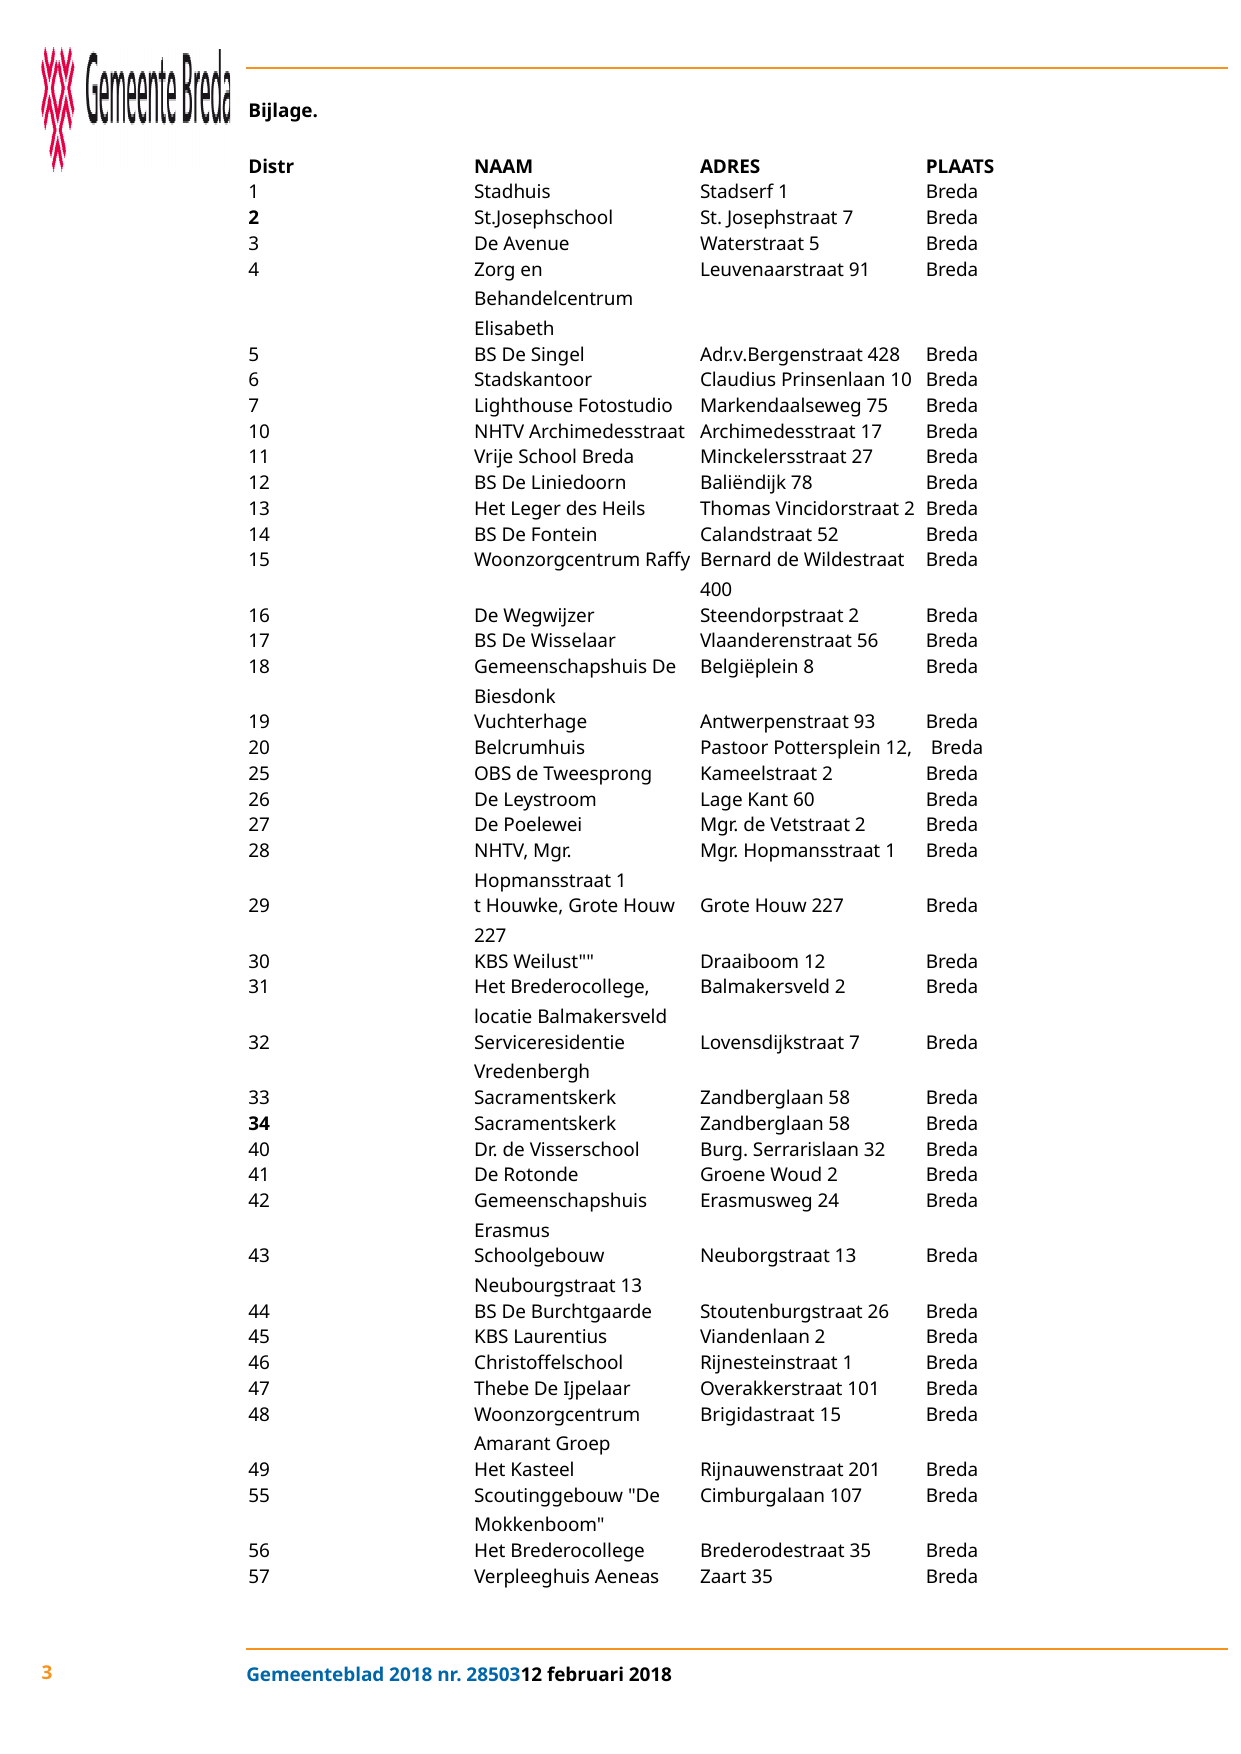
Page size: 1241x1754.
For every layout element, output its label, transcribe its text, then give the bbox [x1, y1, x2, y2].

table_cell Draaiboom 12 [700, 948, 926, 974]
table_cell BS De Singel [474, 341, 700, 367]
table_cell De Poelewei [474, 812, 700, 837]
table_cell 44 [248, 1298, 474, 1324]
table_cell Breda [926, 786, 1152, 812]
table_cell De Leystroom [474, 786, 700, 812]
table_cell Stadserf 1 [700, 179, 926, 204]
table_cell 49 [248, 1456, 474, 1482]
table_cell Breda [926, 1349, 1152, 1375]
table_cell Mgr. de Vetstraat 2 [700, 812, 926, 837]
table_cell 55 [248, 1482, 474, 1537]
table_cell Het Kasteel [474, 1456, 700, 1482]
table_cell De Rotonde [474, 1162, 700, 1187]
table_cell 42 [248, 1187, 474, 1243]
table_cell Burg. Serrarislaan 32 [700, 1136, 926, 1162]
table_cell Stoutenburgstraat 26 [700, 1298, 926, 1324]
table_cell Sacramentskerk [474, 1084, 700, 1110]
table_cell Waterstraat 5 [700, 230, 926, 256]
table_cell Gemeenschapshuis Erasmus [474, 1187, 700, 1243]
table_cell Thebe De Ijpelaar [474, 1375, 700, 1401]
table_cell Breda [926, 205, 1152, 230]
table_cell Stadskantoor [474, 367, 700, 392]
table_cell De Avenue [474, 230, 700, 256]
table_cell Zorg en Behandelcentrum Elisabeth [474, 256, 700, 341]
table_cell Breda [926, 760, 1152, 786]
table_cell 30 [248, 948, 474, 974]
table_cell Breda [926, 1401, 1152, 1456]
table_cell Viandenlaan 2 [700, 1324, 926, 1349]
table_cell Breda [926, 1375, 1152, 1401]
picture [41, 47, 231, 172]
table_cell 1 [248, 179, 474, 204]
table_cell Breda [926, 367, 1152, 392]
table_cell 57 [248, 1563, 474, 1589]
table_cell Breda [926, 1136, 1152, 1162]
table_cell Vrije School Breda [474, 444, 700, 469]
table_cell 28 [248, 838, 474, 893]
table_header PLAATS [926, 153, 1152, 179]
table_cell Breda [926, 1298, 1152, 1324]
table_cell Erasmusweg 24 [700, 1187, 926, 1243]
table_cell Lage Kant 60 [700, 786, 926, 812]
table_cell Brigidastraat 15 [700, 1401, 926, 1456]
table_cell Markendaalseweg 75 [700, 392, 926, 418]
table_cell Stadhuis [474, 179, 700, 204]
table_cell Dr. de Visserschool [474, 1136, 700, 1162]
table_cell Breda [926, 1456, 1152, 1482]
table_cell OBS de Tweesprong [474, 760, 700, 786]
table_cell Scoutinggebouw "De Mokkenboom" [474, 1482, 700, 1537]
table_cell Belcrumhuis [474, 735, 700, 760]
table_cell Breda [926, 1537, 1152, 1563]
table_cell Breda [926, 341, 1152, 367]
table_cell Mgr. Hopmansstraat 1 [700, 838, 926, 893]
table_cell Sacramentskerk [474, 1110, 700, 1136]
table_cell 12 [248, 470, 474, 495]
table_cell 16 [248, 602, 474, 628]
table_cell Woonzorgcentrum Raffy [474, 547, 700, 602]
table_cell Breda [926, 1029, 1152, 1084]
table_header NAAM [474, 153, 700, 179]
table_cell BS De Fontein [474, 521, 700, 547]
table_cell Grote Houw 227 [700, 893, 926, 948]
table_cell Pastoor Pottersplein 12, [700, 735, 926, 760]
table_cell t Houwke, Grote Houw 227 [474, 893, 700, 948]
table_cell BS De Liniedoorn [474, 470, 700, 495]
table_cell Baliëndijk 78 [700, 470, 926, 495]
table_cell Breda [926, 948, 1152, 974]
table_cell Breda [926, 495, 1152, 521]
table_cell Overakkerstraat 101 [700, 1375, 926, 1401]
table_cell Gemeenschapshuis De Biesdonk [474, 654, 700, 709]
table_cell Christoffelschool [474, 1349, 700, 1375]
table_cell 27 [248, 812, 474, 837]
table_cell Breda [926, 838, 1152, 893]
table_cell KBS Laurentius [474, 1324, 700, 1349]
table_cell Brederodestraat 35 [700, 1537, 926, 1563]
table_cell 17 [248, 628, 474, 653]
table_cell Breda [926, 1162, 1152, 1187]
table_cell Woonzorgcentrum Amarant Groep [474, 1401, 700, 1456]
table_cell 7 [248, 392, 474, 418]
table_cell Schoolgebouw Neubourgstraat 13 [474, 1243, 700, 1298]
table_cell Breda [926, 179, 1152, 204]
table_cell 40 [248, 1136, 474, 1162]
table_cell 26 [248, 786, 474, 812]
table_cell Zandberglaan 58 [700, 1110, 926, 1136]
table_cell 11 [248, 444, 474, 469]
table_cell 3 [248, 230, 474, 256]
table_cell Breda [926, 1084, 1152, 1110]
table_cell Breda [926, 1243, 1152, 1298]
table_cell 45 [248, 1324, 474, 1349]
table_cell Breda [926, 1482, 1152, 1537]
table_cell Adr.v.Bergenstraat 428 [700, 341, 926, 367]
table_cell 43 [248, 1243, 474, 1298]
table_cell 19 [248, 709, 474, 734]
table_cell Rijnesteinstraat 1 [700, 1349, 926, 1375]
table_cell Verpleeghuis Aeneas [474, 1563, 700, 1589]
table_cell 18 [248, 654, 474, 709]
table_cell 29 [248, 893, 474, 948]
table_cell 32 [248, 1029, 474, 1084]
table_cell 46 [248, 1349, 474, 1375]
table_cell 31 [248, 974, 474, 1029]
table_cell BS De Wisselaar [474, 628, 700, 653]
table_cell St.Josephschool [474, 205, 700, 230]
table_cell Het Brederocollege [474, 1537, 700, 1563]
text Bijlage. [248, 95, 1152, 123]
table_cell KBS Weilust"" [474, 948, 700, 974]
table_cell Calandstraat 52 [700, 521, 926, 547]
table_cell Breda [926, 735, 1152, 760]
table_cell Breda [926, 256, 1152, 341]
table_cell Thomas Vincidorstraat 2 [700, 495, 926, 521]
table_cell Breda [926, 230, 1152, 256]
table_cell 20 [248, 735, 474, 760]
table_cell 47 [248, 1375, 474, 1401]
table_cell Groene Woud 2 [700, 1162, 926, 1187]
table_cell Breda [926, 1110, 1152, 1136]
table_cell 33 [248, 1084, 474, 1110]
table_cell Breda [926, 521, 1152, 547]
table_cell Breda [926, 392, 1152, 418]
table_cell Claudius Prinsenlaan 10 [700, 367, 926, 392]
table_cell Neuborgstraat 13 [700, 1243, 926, 1298]
table_cell Cimburgalaan 107 [700, 1482, 926, 1537]
table_cell 41 [248, 1162, 474, 1187]
table_cell Rijnauwenstraat 201 [700, 1456, 926, 1482]
table_cell Breda [926, 709, 1152, 734]
table_cell 4 [248, 256, 474, 341]
table_cell 13 [248, 495, 474, 521]
table_cell Lighthouse Fotostudio [474, 392, 700, 418]
table_cell Leuvenaarstraat 91 [700, 256, 926, 341]
table_header ADRES [700, 153, 926, 179]
table_cell St. Josephstraat 7 [700, 205, 926, 230]
table_cell Vlaanderenstraat 56 [700, 628, 926, 653]
table_cell Zaart 35 [700, 1563, 926, 1589]
table_cell Archimedesstraat 17 [700, 418, 926, 444]
table_cell Balmakersveld 2 [700, 974, 926, 1029]
table_cell Vuchterhage [474, 709, 700, 734]
table_cell Breda [926, 547, 1152, 602]
table_cell Breda [926, 470, 1152, 495]
table_cell 34 [248, 1110, 474, 1136]
table_cell Serviceresidentie Vredenbergh [474, 1029, 700, 1084]
table_cell Zandberglaan 58 [700, 1084, 926, 1110]
table_cell Minckelersstraat 27 [700, 444, 926, 469]
table_cell De Wegwijzer [474, 602, 700, 628]
table_cell 2 [248, 205, 474, 230]
table_cell Het Leger des Heils [474, 495, 700, 521]
table_cell Breda [926, 444, 1152, 469]
table_cell NHTV, Mgr. Hopmansstraat 1 [474, 838, 700, 893]
table_cell Bernard de Wildestraat 400 [700, 547, 926, 602]
table_cell Breda [926, 974, 1152, 1029]
table_cell Breda [926, 418, 1152, 444]
table_cell Breda [926, 1324, 1152, 1349]
table_cell Kameelstraat 2 [700, 760, 926, 786]
table_cell Het Brederocollege, locatie Balmakersveld [474, 974, 700, 1029]
table_header Distr [248, 153, 474, 179]
table_cell Breda [926, 654, 1152, 709]
table_cell Belgiëplein 8 [700, 654, 926, 709]
table_cell 6 [248, 367, 474, 392]
table_cell Breda [926, 893, 1152, 948]
table_cell 25 [248, 760, 474, 786]
table_cell Lovensdijkstraat 7 [700, 1029, 926, 1084]
table_cell 48 [248, 1401, 474, 1456]
table_cell 14 [248, 521, 474, 547]
table_cell Breda [926, 812, 1152, 837]
table_cell 15 [248, 547, 474, 602]
table_cell Breda [926, 1563, 1152, 1589]
table_cell Antwerpenstraat 93 [700, 709, 926, 734]
table_cell Breda [926, 602, 1152, 628]
table_cell 5 [248, 341, 474, 367]
table_cell BS De Burchtgaarde [474, 1298, 700, 1324]
table_cell NHTV Archimedesstraat [474, 418, 700, 444]
table_cell Breda [926, 628, 1152, 653]
table_cell 56 [248, 1537, 474, 1563]
table_cell 10 [248, 418, 474, 444]
table_cell Breda [926, 1187, 1152, 1243]
table_cell Steendorpstraat 2 [700, 602, 926, 628]
